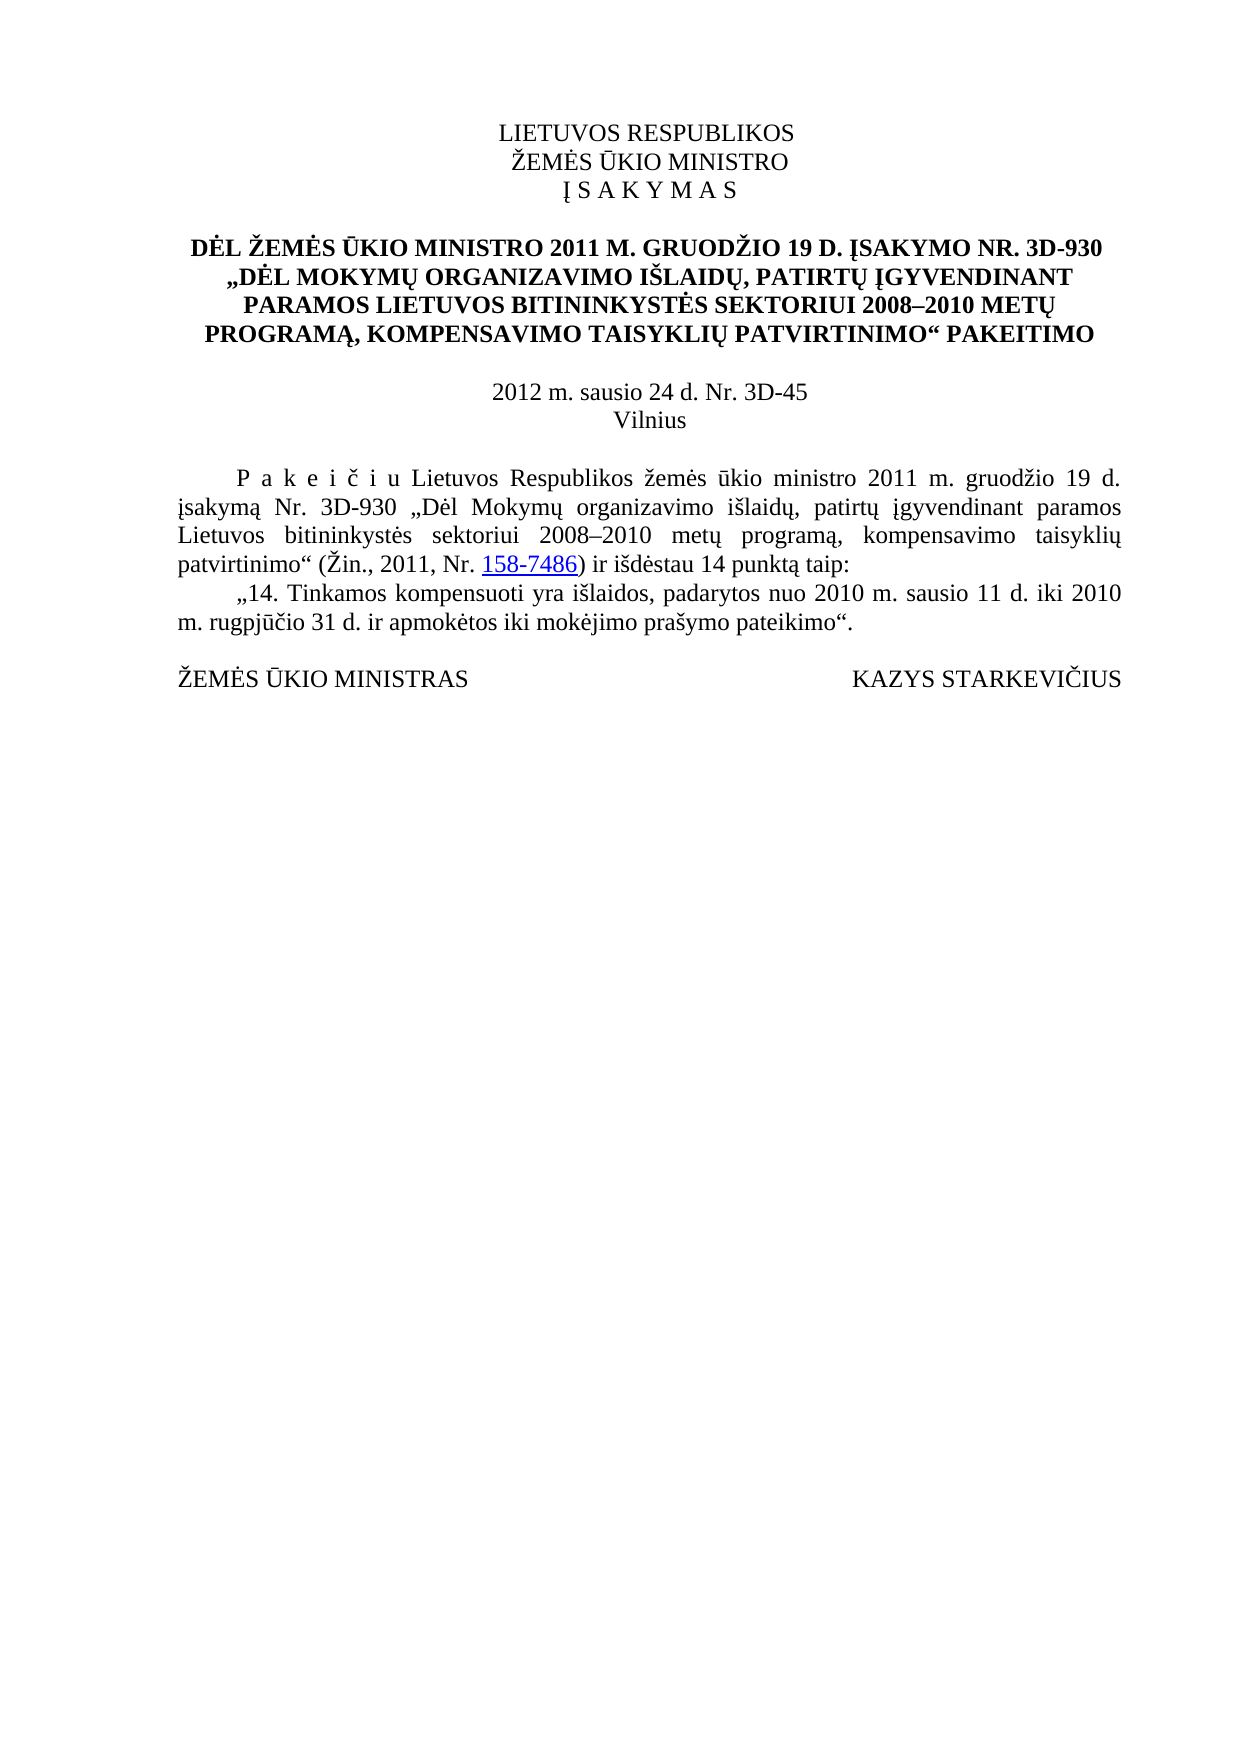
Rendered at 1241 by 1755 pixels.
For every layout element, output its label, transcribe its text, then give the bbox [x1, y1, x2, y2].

text „14. Tinkamos kompensuoti yra išlaidos, padarytos nuo 2010 m. sausio 11 d. iki 2010 m. rugpjūčio 31 d. ir apmokėtos iki mokėjimo prašymo pateikimo“. [177, 578, 1122, 636]
text Žemės ūkio ministras Kazys Starkevičius [177, 664, 1122, 693]
text Vilnius [177, 406, 1122, 434]
text 2012 m. sausio 24 d. Nr. 3D-45 [177, 377, 1122, 406]
text ŽEMĖS ŪKIO MINISTRO [177, 147, 1122, 176]
text LIETUVOS RESPUBLIKOS [177, 118, 1122, 147]
text Į S A K Y M A S [177, 176, 1122, 204]
text DĖL ŽEMĖS ŪKIO MINISTRO 2011 M. GRUODŽIO 19 D. ĮSAKYMO Nr. 3D-930 „DĖL MOKYMŲ ORGANIZAVIMO IŠLAIDŲ, PATIRTŲ ĮGYVENDINANT PARAMOS LIETUVOS BITININKYSTĖS SEKTORIUI 2008–2010 METŲ PROGRAMĄ, KOMPENSAVIMO TAISYKLIŲ PATVIRTINIMO“ PAKEITIMO [177, 233, 1122, 348]
text P a k e i č i u Lietuvos Respublikos žemės ūkio ministro 2011 m. gruodžio 19 d. įsakymą Nr. 3D-930 „Dėl Mokymų organizavimo išlaidų, patirtų įgyvendinant paramos Lietuvos bitininkystės sektoriui 2008–2010 metų programą, kompensavimo taisyklių patvirtinimo“ (Žin., 2011, Nr. 158-7486) ir išdėstau 14 punktą taip: [177, 463, 1122, 578]
